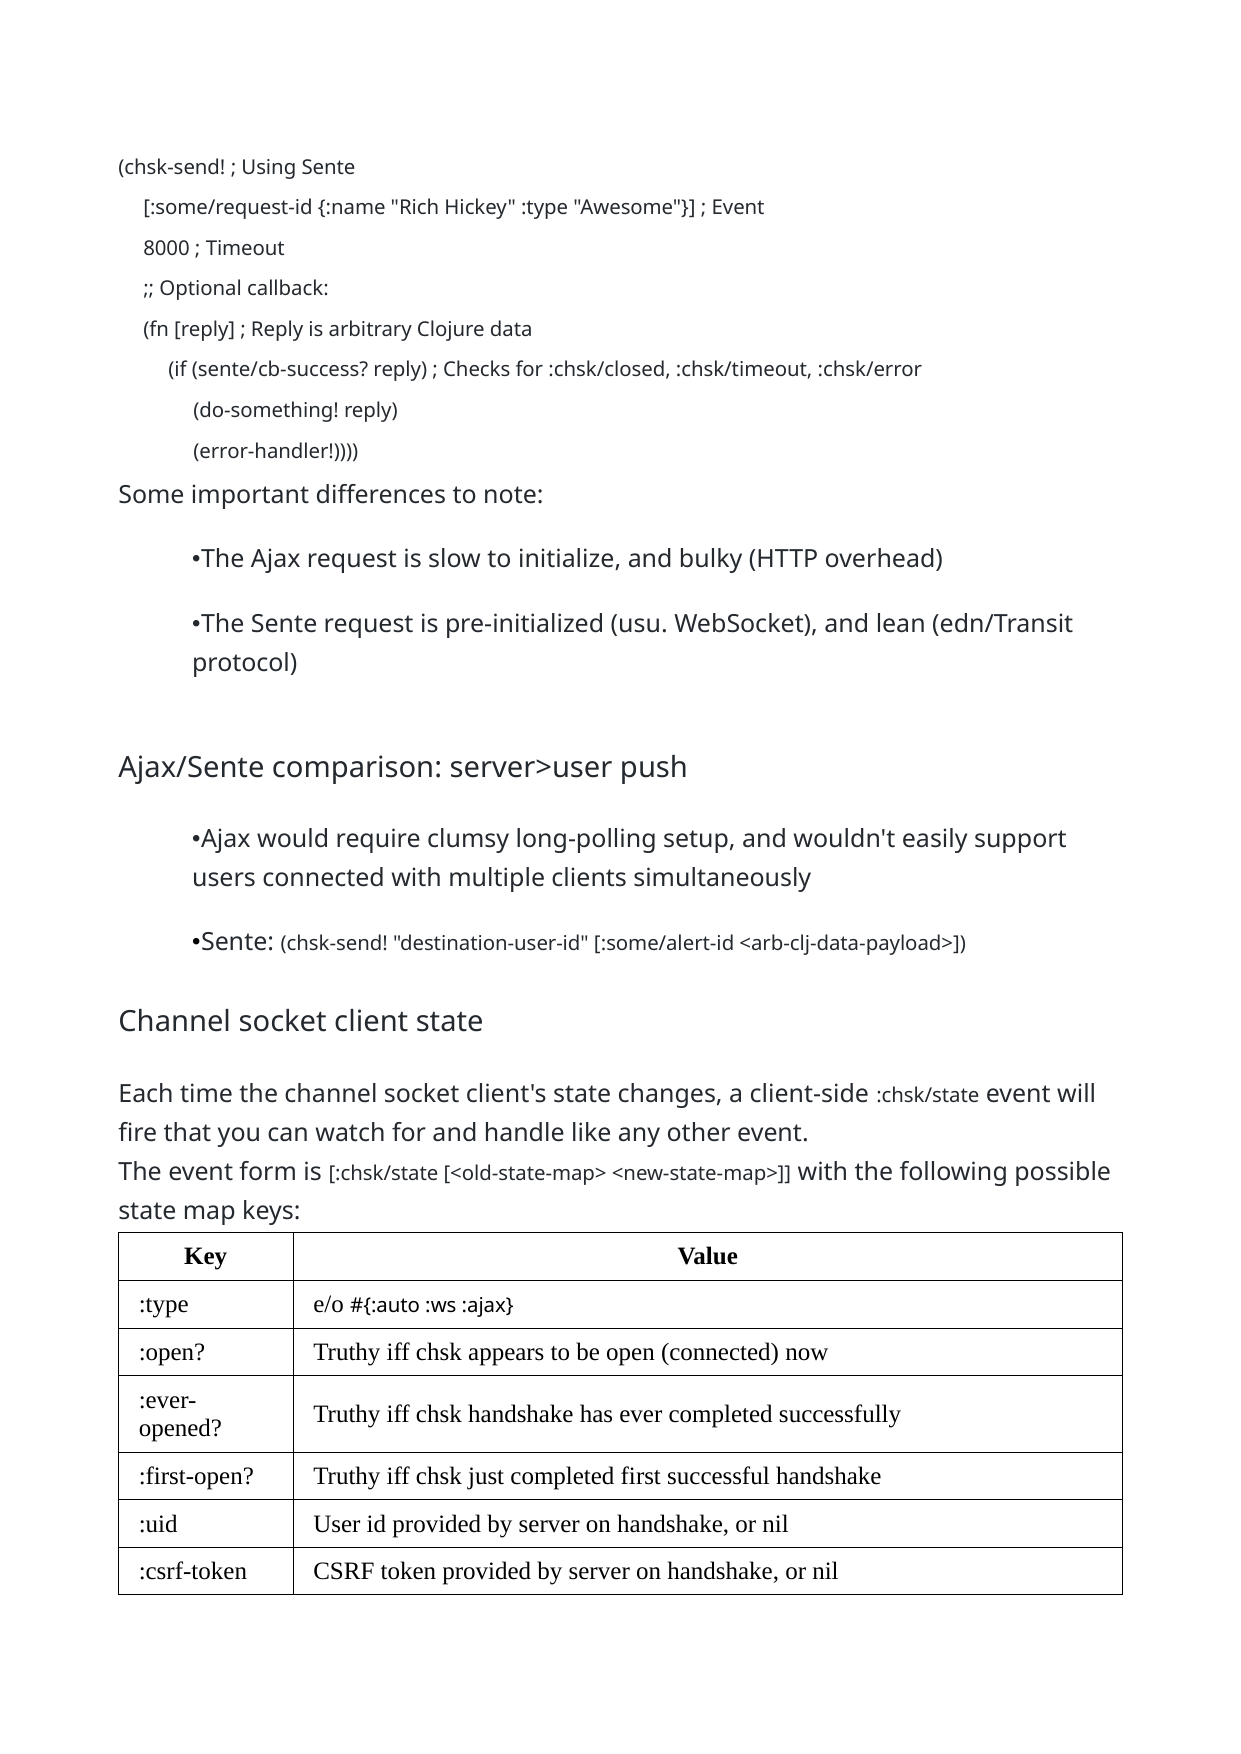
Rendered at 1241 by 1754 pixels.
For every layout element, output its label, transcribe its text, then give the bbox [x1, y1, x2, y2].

text (error-handler!)))) [118, 436, 1122, 464]
text 8000 ; Timeout [118, 233, 1122, 261]
subtitle Ajax/Sente comparison: server>user push [118, 746, 1122, 786]
text Some important differences to note: [118, 477, 1122, 511]
text (if (sente/cb-success? reply) ; Checks for :chsk/closed, :chsk/timeout, :chsk/error [118, 355, 1122, 383]
table_cell :uid [119, 1500, 293, 1547]
table_cell CSRF token provided by server on handshake, or nil [294, 1548, 1122, 1594]
table_cell Truthy iff chsk just completed first successful handshake [294, 1453, 1122, 1499]
table_cell Truthy iff chsk handshake has ever completed successfully [294, 1376, 1122, 1452]
subtitle Channel socket client state [118, 1001, 1122, 1040]
table_cell :open? [119, 1329, 293, 1375]
text (do-something! reply) [118, 396, 1122, 424]
list Ajax would require clumsy long-polling setup, and wouldn't easily support users connected with multiple clients simultaneously [118, 821, 1122, 894]
table_cell :csrf-token [119, 1548, 293, 1594]
table_cell Truthy iff chsk appears to be open (connected) now [294, 1329, 1122, 1375]
table_cell User id provided by server on handshake, or nil [294, 1500, 1122, 1547]
table_cell :type [119, 1281, 293, 1328]
text The event form is [:chsk/state [<old-state-map> <new-state-map>]] with the following possible state map keys: [118, 1153, 1122, 1227]
list Sente: (chsk-send! "destination-user-id" [:some/alert-id <arb-clj-data-payload>]) [118, 924, 1122, 958]
list The Ajax request is slow to initialize, and bulky (HTTP overhead) [118, 541, 1122, 575]
text Each time the channel socket client's state changes, a client-side :chsk/state event will fire that you can watch for and handle like any other event. [118, 1075, 1122, 1148]
table_header Key [119, 1233, 293, 1279]
table_header Value [294, 1233, 1122, 1279]
text (fn [reply] ; Reply is arbitrary Clojure data [118, 314, 1122, 342]
text ;; Optional callback: [118, 274, 1122, 302]
text [:some/request-id {:name "Rich Hickey" :type "Awesome"}] ; Event [118, 192, 1122, 221]
text (chsk-send! ; Using Sente [118, 152, 1122, 180]
list The Sente request is pre-initialized (usu. WebSocket), and lean (edn/Transit protocol) [118, 605, 1122, 678]
table_cell :first-open? [119, 1453, 293, 1499]
table_cell :ever-opened? [119, 1376, 293, 1452]
table_cell e/o #{:auto :ws :ajax} [294, 1281, 1122, 1328]
